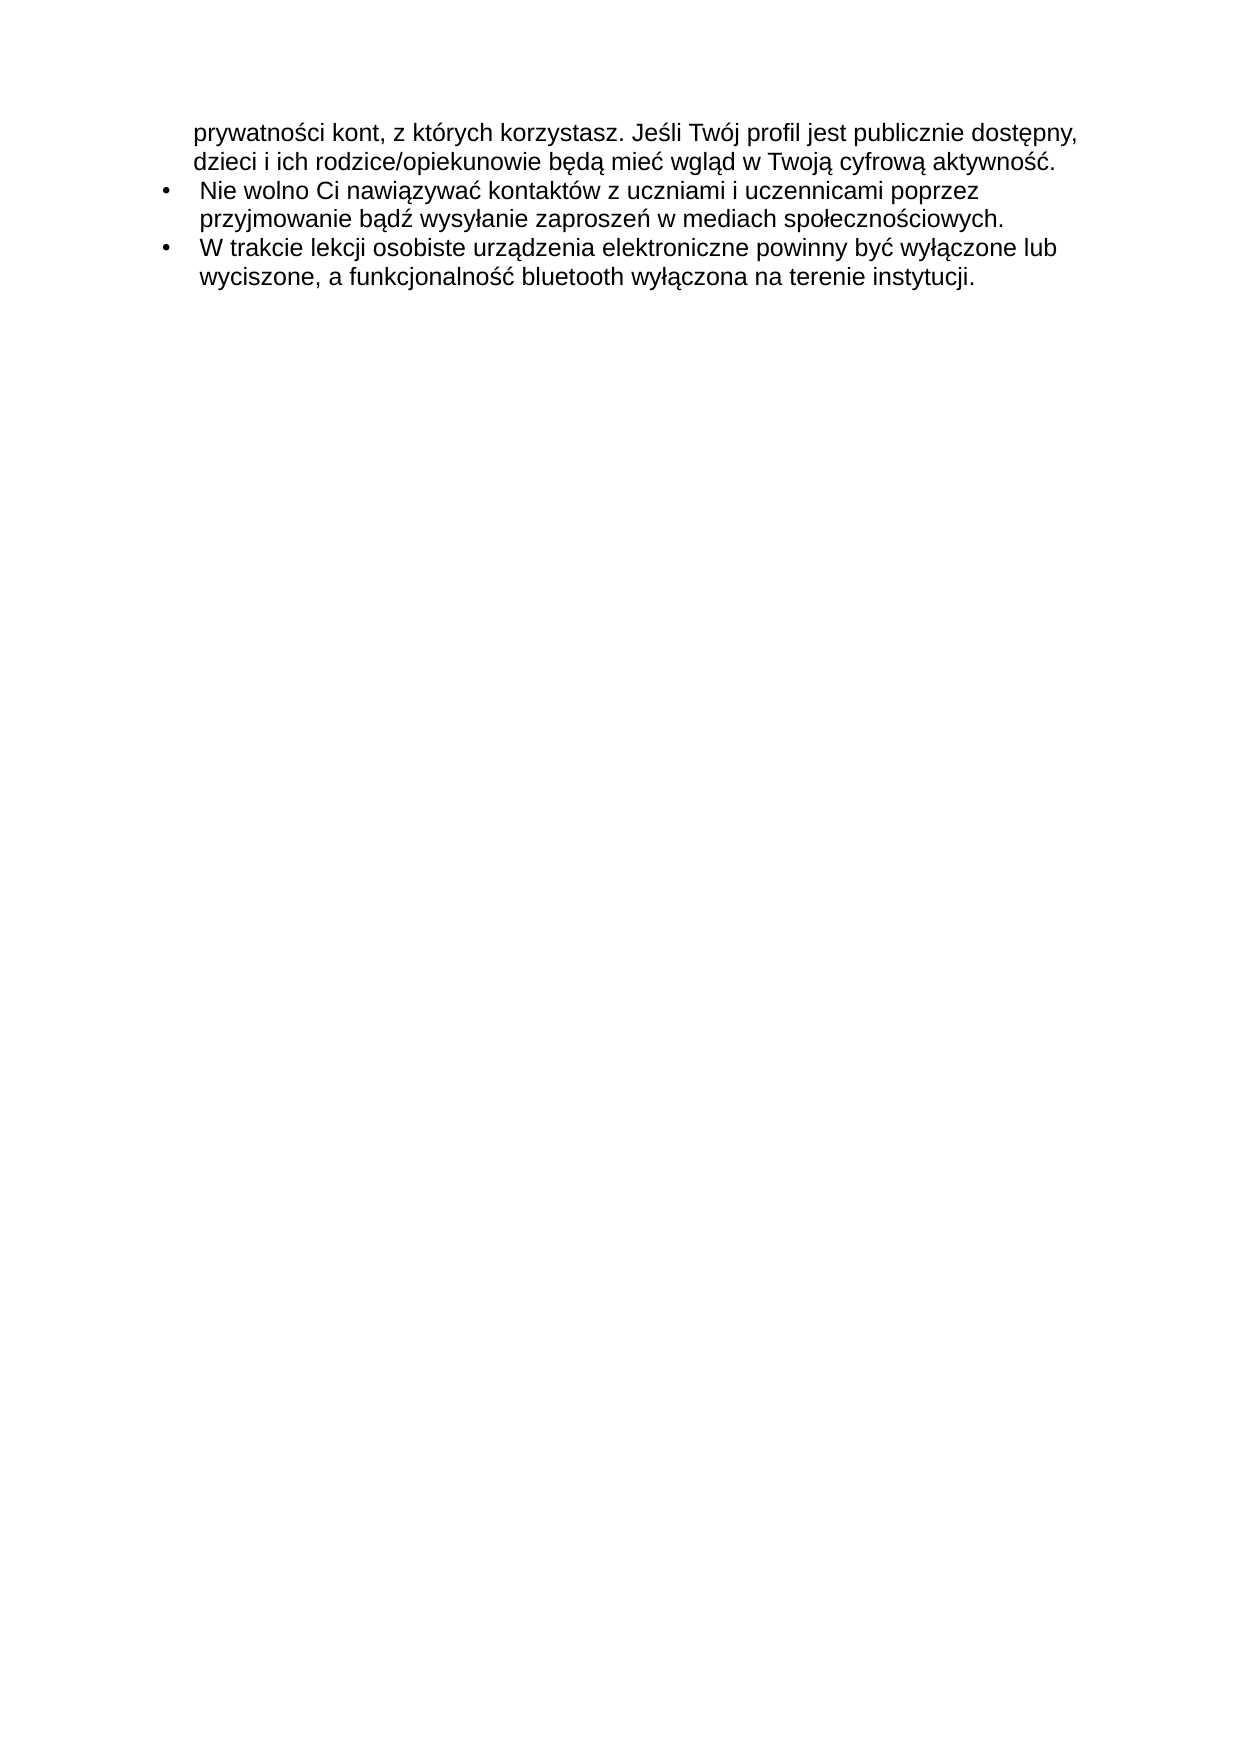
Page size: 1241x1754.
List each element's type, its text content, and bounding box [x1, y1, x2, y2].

list Nie wolno Ci nawiązywać kontaktów z uczniami i uczennicami poprzez przyjmowanie bądź wysyłanie zaproszeń w mediach społecznościowych. [162, 176, 1122, 233]
list W trakcie lekcji osobiste urządzenia elektroniczne powinny być wyłączone lub wyciszone, a funkcjonalność bluetooth wyłączona na terenie instytucji. [162, 233, 1122, 291]
list prywatności kont, z których korzystasz. Jeśli Twój profil jest publicznie dostępny, dzieci i ich rodzice/opiekunowie będą mieć wgląd w Twoją cyfrową aktywność. [156, 118, 1122, 176]
